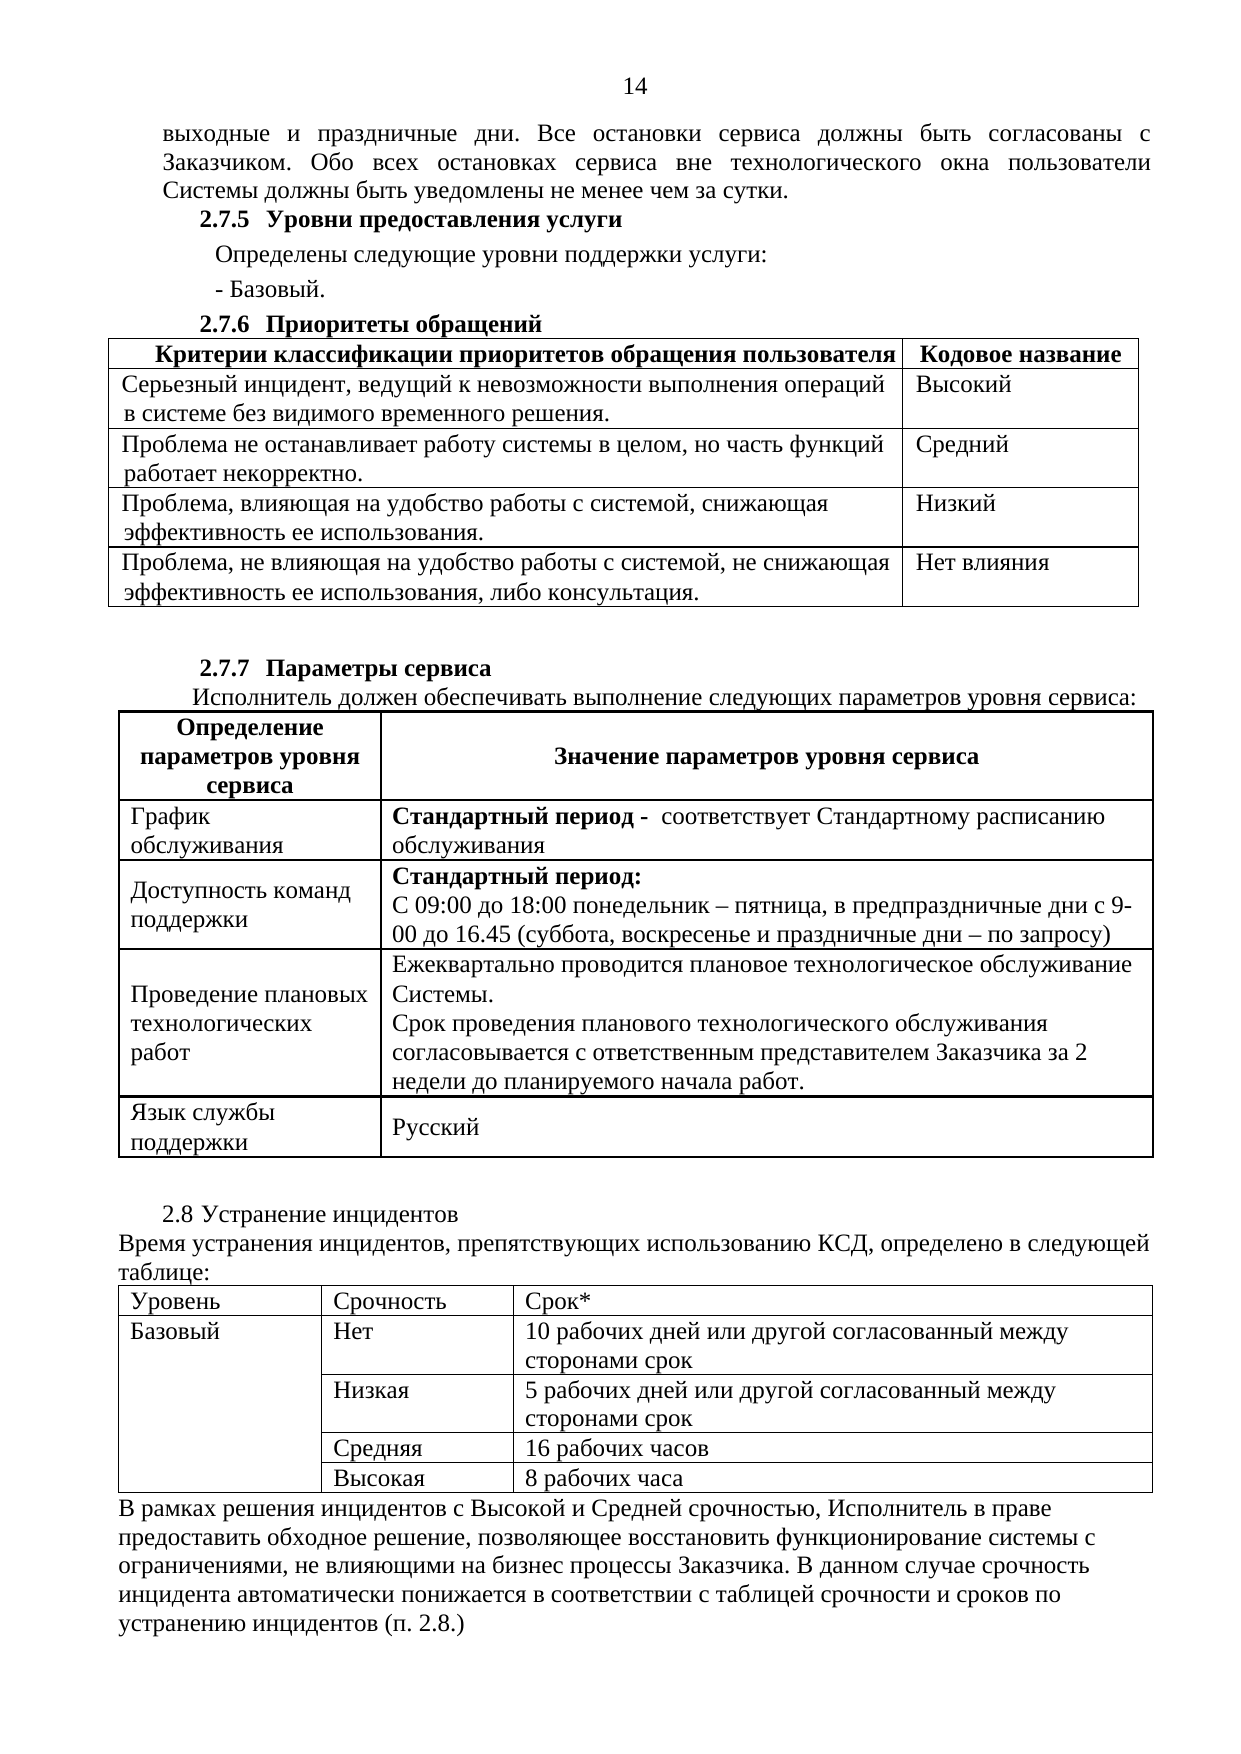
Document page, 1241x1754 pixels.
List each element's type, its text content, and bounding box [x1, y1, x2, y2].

table_cell Доступность команд поддержки [120, 861, 380, 947]
table_cell Русский [382, 1098, 1152, 1156]
list Устранение инцидентов [156, 1199, 1152, 1228]
text В рамках решения инцидентов с Высокой и Средней срочностью, Исполнитель в праве предоставить обходное решение, позволяющее восстановить функционирование системы с ограничениями, не влияющими на бизнес процессы Заказчика. В данном случае срочность инцидента автоматически понижается в соответствии с таблицей срочности и сроков по устранению инцидентов (п. 2.8.) [118, 1493, 1152, 1637]
table_cell Ежеквартально проводится плановое технологическое обслуживание Системы. Срок проведения планового технологического обслуживания согласовывается с ответственным представителем Заказчика за 2 недели до планируемого начала работ. [382, 950, 1152, 1095]
table_header Кодовое название [903, 339, 1138, 368]
table_cell Стандартный период: С 09:00 до 18:00 понедельник – пятница, в предпраздничные дни с 9-00 до 16.45 (суббота, воскресенье и праздничные дни – по запросу) [382, 861, 1152, 947]
table_cell График обслуживания [120, 801, 380, 859]
text Время устранения инцидентов, препятствующих использованию КСД, определено в следующей таблице: [118, 1228, 1152, 1285]
table_header Критерии классификации приоритетов обращения пользователя [109, 339, 902, 368]
table_cell Язык службы поддержки [120, 1098, 380, 1156]
text Определены следующие уровни поддержки услуги: [156, 239, 1152, 268]
list Уровни предоставления услуги [193, 204, 1152, 233]
table_header Срочность [322, 1286, 513, 1315]
table_cell Средняя [322, 1433, 513, 1462]
table_cell Проблема, не влияющая на удобство работы с системой, не снижающая эффективность ее использования, либо консультация. [109, 548, 902, 606]
table_cell Средний [903, 429, 1138, 487]
table_cell Базовый [119, 1316, 321, 1492]
list Приоритеты обращений [193, 309, 1152, 338]
list Параметры сервиса [193, 653, 1152, 682]
table_cell Низкая [322, 1375, 513, 1432]
table_header Срок* [514, 1286, 1152, 1315]
table_cell Нет [322, 1316, 513, 1374]
table_cell Низкий [903, 488, 1138, 546]
table_cell 16 рабочих часов [514, 1433, 1152, 1462]
table_cell 5 рабочих дней или другой согласованный между сторонами срок [514, 1375, 1152, 1432]
table_cell Проблема, влияющая на удобство работы с системой, снижающая эффективность ее использования. [109, 488, 902, 546]
table_cell Стандартный период - соответствует Стандартному расписанию обслуживания [382, 801, 1152, 859]
table_header Уровень [119, 1286, 321, 1315]
table_cell Высокая [322, 1463, 513, 1492]
table_header Определение параметров уровня сервиса [120, 713, 380, 799]
list выходные и праздничные дни. Все остановки сервиса должны быть согласованы с Заказчиком. Обо всех остановках сервиса вне технологического окна пользователи Системы должны быть уведомлены не менее чем за сутки. [156, 118, 1152, 204]
table_cell 10 рабочих дней или другой согласованный между сторонами срок [514, 1316, 1152, 1374]
table_header Значение параметров уровня сервиса [382, 713, 1152, 799]
table_cell Высокий [903, 369, 1138, 428]
table_cell 8 рабочих часа [514, 1463, 1152, 1492]
text - Базовый. [156, 274, 1152, 303]
table_cell Проблема не останавливает работу системы в целом, но часть функций работает некорректно. [109, 429, 902, 487]
table_cell Серьезный инцидент, ведущий к невозможности выполнения операций в системе без видимого временного решения. [109, 369, 902, 428]
table_cell Проведение плановых технологических работ [120, 950, 380, 1095]
text Исполнитель должен обеспечивать выполнение следующих параметров уровня сервиса: [119, 682, 1152, 710]
table_cell Нет влияния [903, 548, 1138, 606]
